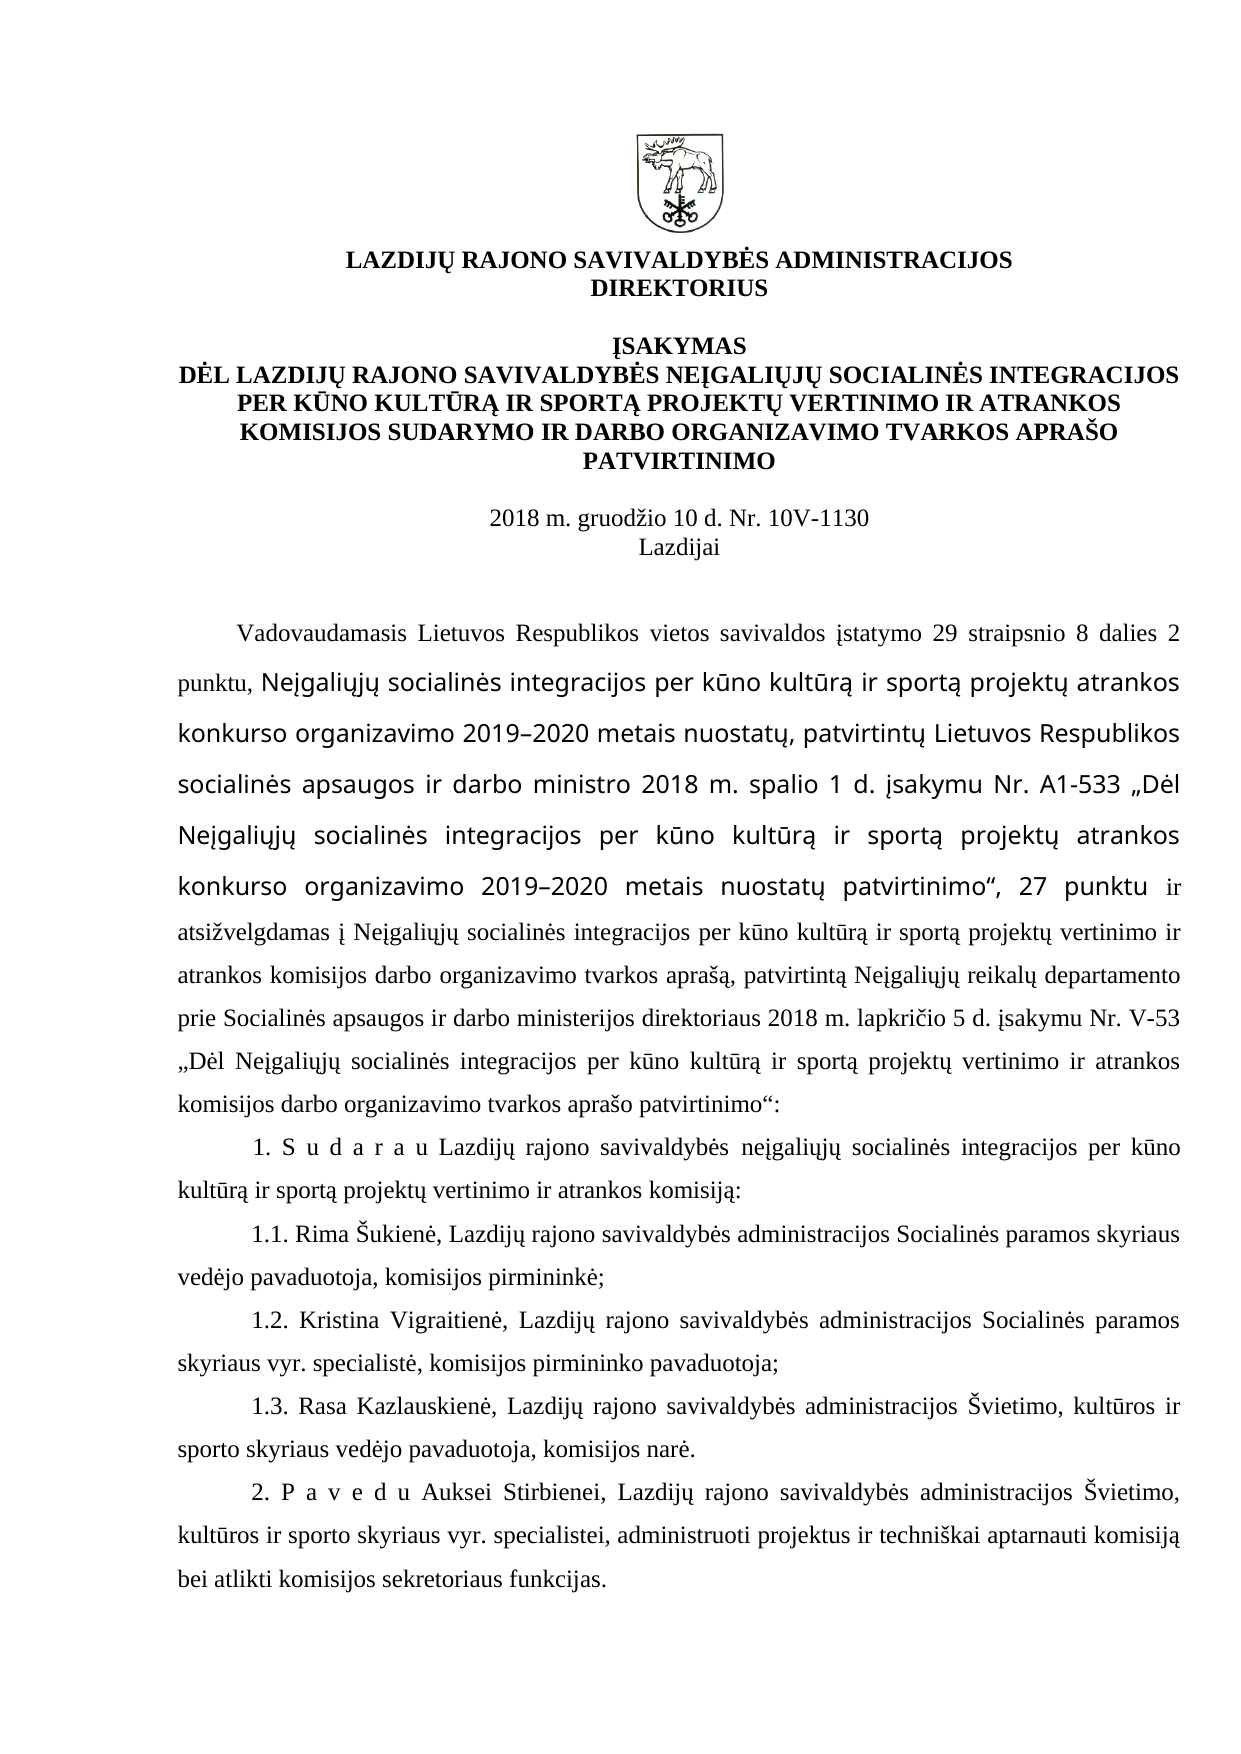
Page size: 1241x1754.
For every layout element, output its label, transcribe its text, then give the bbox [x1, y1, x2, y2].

text DIREKTORIUS [177, 273, 1181, 302]
text LAZDIJŲ RAJONO SAVIVALDYBĖS ADMINISTRACIJOS [177, 245, 1181, 273]
text 2. P a v e d u Auksei Stirbienei, Lazdijų rajono savivaldybės administracijos Švietimo, kultūros ir sporto skyriaus vyr. specialistei, administruoti projektus ir techniškai aptarnauti komisiją bei atlikti komisijos sekretoriaus funkcijas. [177, 1477, 1181, 1592]
text 1.2. Kristina Vigraitienė, Lazdijų rajono savivaldybės administracijos Socialinės paramos skyriaus vyr. specialistė, komisijos pirmininko pavaduotoja; [177, 1305, 1181, 1377]
text DĖL LAZDIJŲ RAJONO SAVIVALDYBĖS NEĮGALIŲJŲ SOCIALINĖS INTEGRACIJOS PER KŪNO KULTŪRĄ IR SPORTĄ PROJEKTŲ VERTINIMO IR ATRANKOS KOMISIJOS SUDARYMO IR DARBO ORGANIZAVIMO TVARKOS APRAŠO PATVIRTINIMO [177, 360, 1181, 475]
text Lazdijai [177, 532, 1181, 561]
text 2018 m. gruodžio 10 d. Nr. 10V-1130 [177, 503, 1181, 532]
text 1.1. Rima Šukienė, Lazdijų rajono savivaldybės administracijos Socialinės paramos skyriaus vedėjo pavaduotoja, komisijos pirmininkė; [177, 1219, 1181, 1291]
text ĮSAKYMAS [177, 331, 1181, 360]
text 1.3. Rasa Kazlauskienė, Lazdijų rajono savivaldybės administracijos Švietimo, kultūros ir sporto skyriaus vedėjo pavaduotoja, komisijos narė. [177, 1391, 1181, 1463]
text Vadovaudamasis Lietuvos Respublikos vietos savivaldos įstatymo 29 straipsnio 8 dalies 2 punktu, Neįgaliųjų socialinės integracijos per kūno kultūrą ir sportą projektų atrankos konkurso organizavimo 2019–2020 metais nuostatų, patvirtintų Lietuvos Respublikos socialinės apsaugos ir darbo ministro 2018 m. spalio 1 d. įsakymu Nr. A1-533 „Dėl Neįgaliųjų socialinės integracijos per kūno kultūrą ir sportą projektų atrankos konkurso organizavimo 2019–2020 metais nuostatų patvirtinimo“, 27 punktu ir atsižvelgdamas į Neįgaliųjų socialinės integracijos per kūno kultūrą ir sportą projektų vertinimo ir atrankos komisijos darbo organizavimo tvarkos aprašą, patvirtintą Neįgaliųjų reikalų departamento prie Socialinės apsaugos ir darbo ministerijos direktoriaus 2018 m. lapkričio 5 d. įsakymu Nr. V-53 „Dėl Neįgaliųjų socialinės integracijos per kūno kultūrą ir sportą projektų vertinimo ir atrankos komisijos darbo organizavimo tvarkos aprašo patvirtinimo“: [177, 618, 1181, 1118]
text 1. S u d a r a u Lazdijų rajono savivaldybės neįgaliųjų socialinės integracijos per kūno kultūrą ir sportą projektų vertinimo ir atrankos komisiją: [177, 1132, 1181, 1204]
